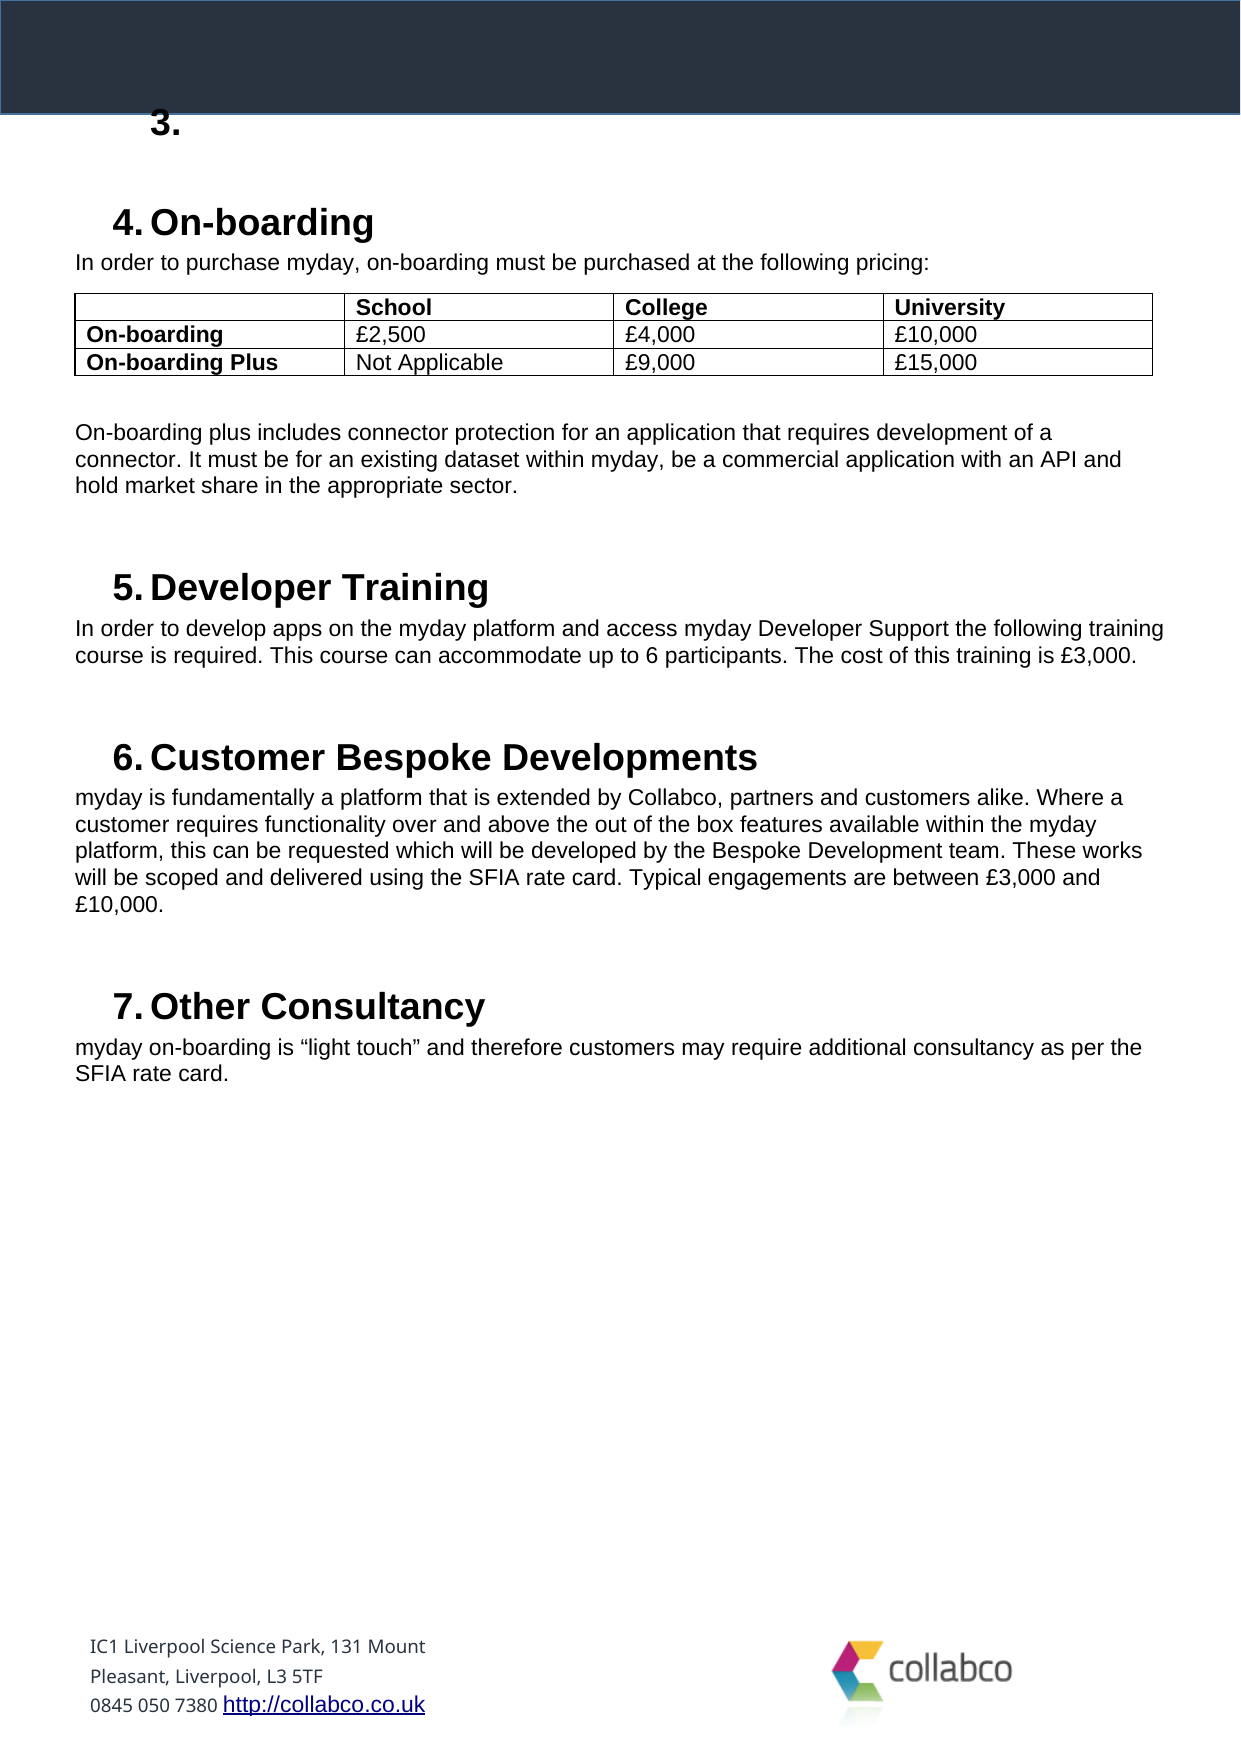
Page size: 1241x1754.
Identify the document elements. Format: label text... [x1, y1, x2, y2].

table_header University [884, 294, 1152, 320]
table_cell On-boarding Plus [76, 349, 344, 375]
subtitle Other Consultancy [112, 984, 1165, 1027]
table_cell £9,000 [614, 349, 883, 375]
subtitle Customer Bespoke Developments [112, 735, 1165, 778]
table_cell £15,000 [884, 349, 1152, 375]
table_header School [345, 294, 613, 320]
table_cell £10,000 [884, 321, 1152, 347]
table_cell £2,500 [345, 321, 613, 347]
table_cell £4,000 [614, 321, 883, 347]
table_cell On-boarding [76, 321, 344, 347]
subtitle On-boarding [112, 200, 1165, 243]
table_header College [614, 294, 883, 320]
text myday on-boarding is “light touch” and therefore customers may require additional consultancy as per the SFIA rate card. [75, 1033, 1165, 1086]
text In order to develop apps on the myday platform and access myday Developer Support the following training course is required. This course can accommodate up to 6 participants. The cost of this training is £3,000. [75, 615, 1165, 668]
table_cell Not Applicable [345, 349, 613, 375]
table_header [76, 294, 344, 320]
text myday is fundamentally a platform that is extended by Collabco, partners and customers alike. Where a customer requires functionality over and above the out of the box features available within the myday platform, this can be requested which will be developed by the Bespoke Development team. These works will be scoped and delivered using the SFIA rate card. Typical engagements are between £3,000 and £10,000. [75, 784, 1165, 917]
text On-boarding plus includes connector protection for an application that requires development of a connector. It must be for an existing dataset within myday, be a commercial application with an API and hold market share in the appropriate sector. [75, 419, 1165, 498]
text In order to purchase myday, on-boarding must be purchased at the following pricing: [75, 249, 1165, 276]
subtitle Developer Training [112, 565, 1165, 608]
